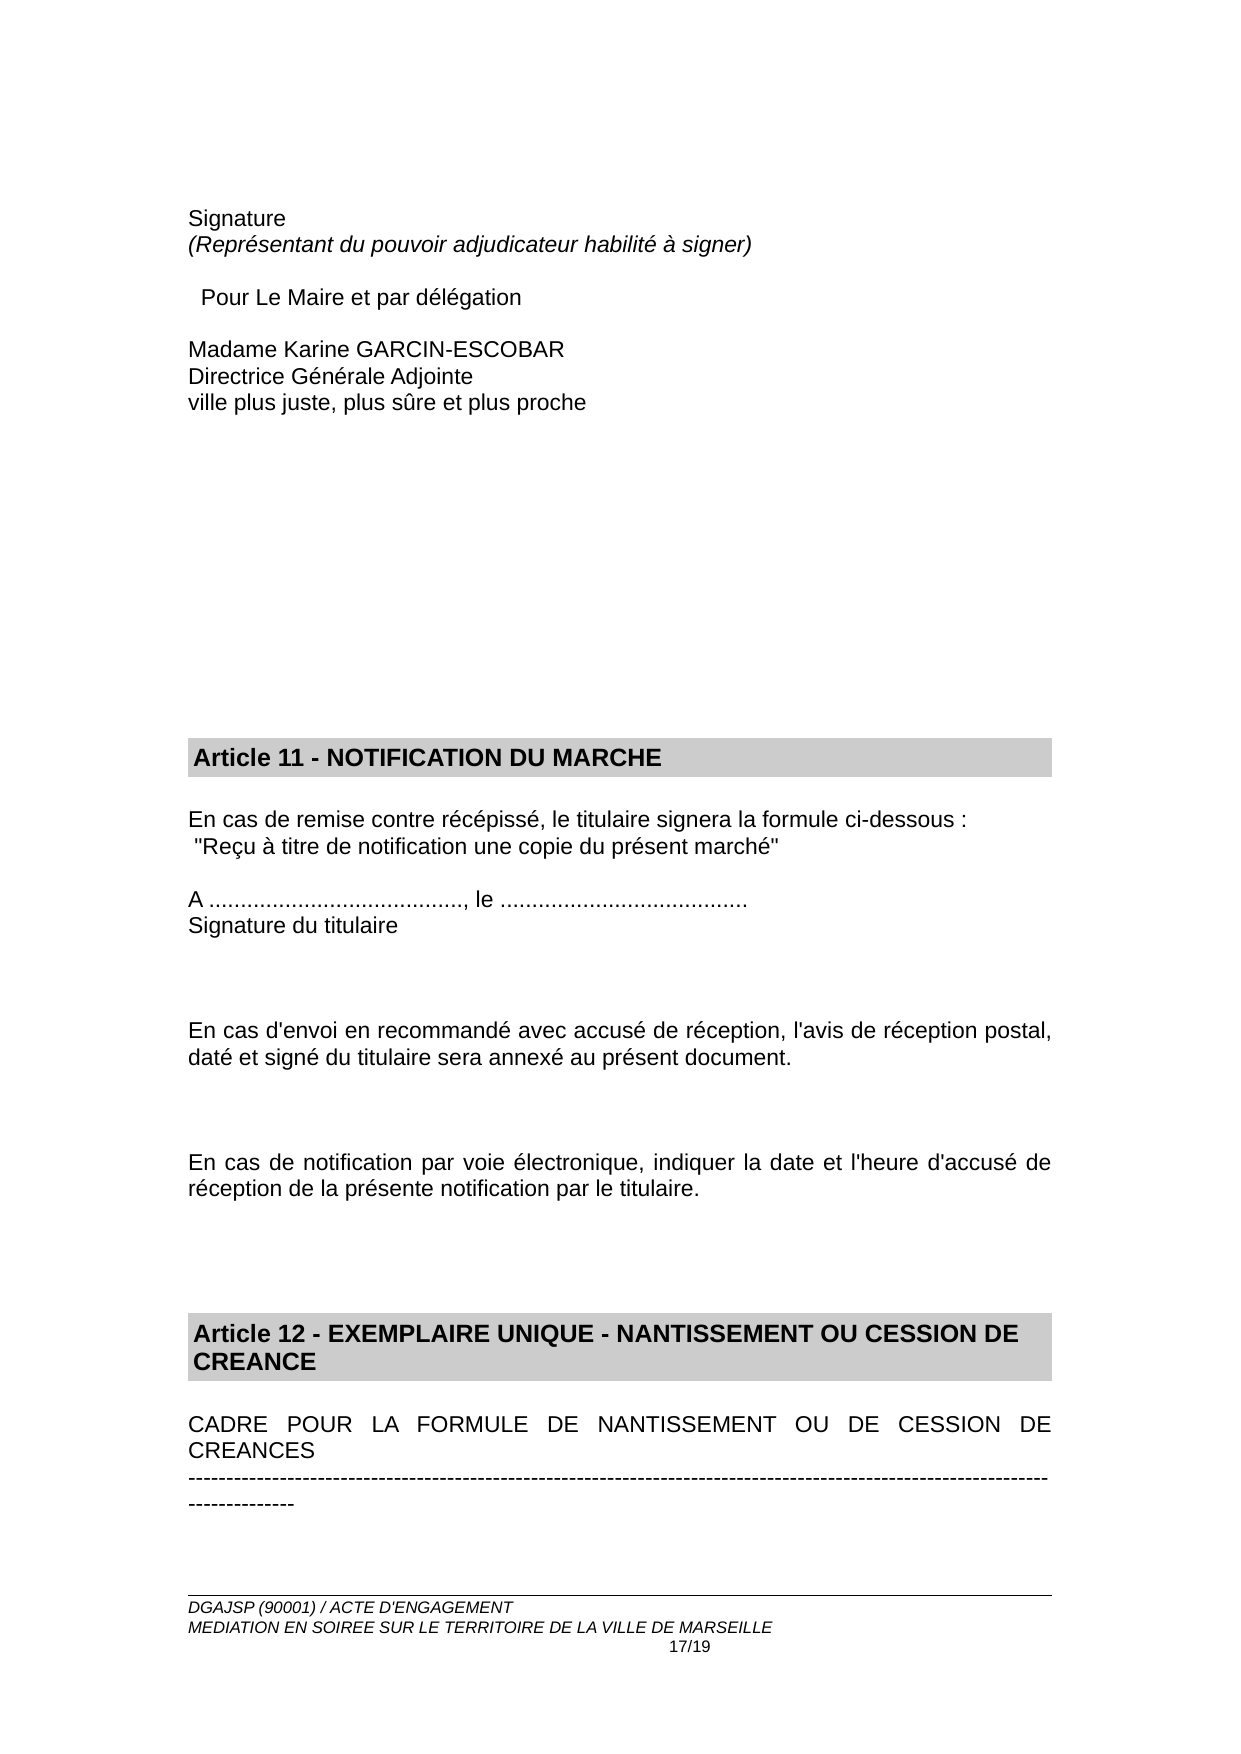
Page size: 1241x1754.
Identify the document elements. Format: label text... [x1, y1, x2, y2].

text Directrice Générale Adjointe [188, 363, 1052, 389]
text A ........................................, le ....................................... [188, 886, 1052, 912]
text Pour Le Maire et par délégation [188, 284, 1052, 310]
text En cas de notification par voie électronique, indiquer la date et l'heure d'accusé de réception de la présente notification par le titulaire. [188, 1149, 1052, 1202]
subtitle EXEMPLAIRE UNIQUE - NANTISSEMENT OU CESSION DE CREANCE [190, 1316, 1050, 1379]
text "Reçu à titre de notification une copie du présent marché" [188, 833, 1052, 859]
text Signature [188, 204, 1052, 231]
text En cas de remise contre récépissé, le titulaire signera la formule ci-dessous : [188, 806, 1052, 833]
text ville plus juste, plus sûre et plus proche [188, 389, 1052, 415]
text Madame Karine GARCIN-ESCOBAR [188, 336, 1052, 363]
text ------------------------------------------------------------------------------------------------------------------------------- [188, 1463, 1052, 1516]
text CADRE POUR LA FORMULE DE NANTISSEMENT OU DE CESSION DE CREANCES [188, 1411, 1052, 1463]
text (Représentant du pouvoir adjudicateur habilité à signer) [188, 231, 1052, 257]
text En cas d'envoi en recommandé avec accusé de réception, l'avis de réception postal, daté et signé du titulaire sera annexé au présent document. [188, 1017, 1052, 1070]
text Signature du titulaire [188, 912, 1052, 938]
subtitle NOTIFICATION DU MARCHE [190, 740, 1050, 775]
